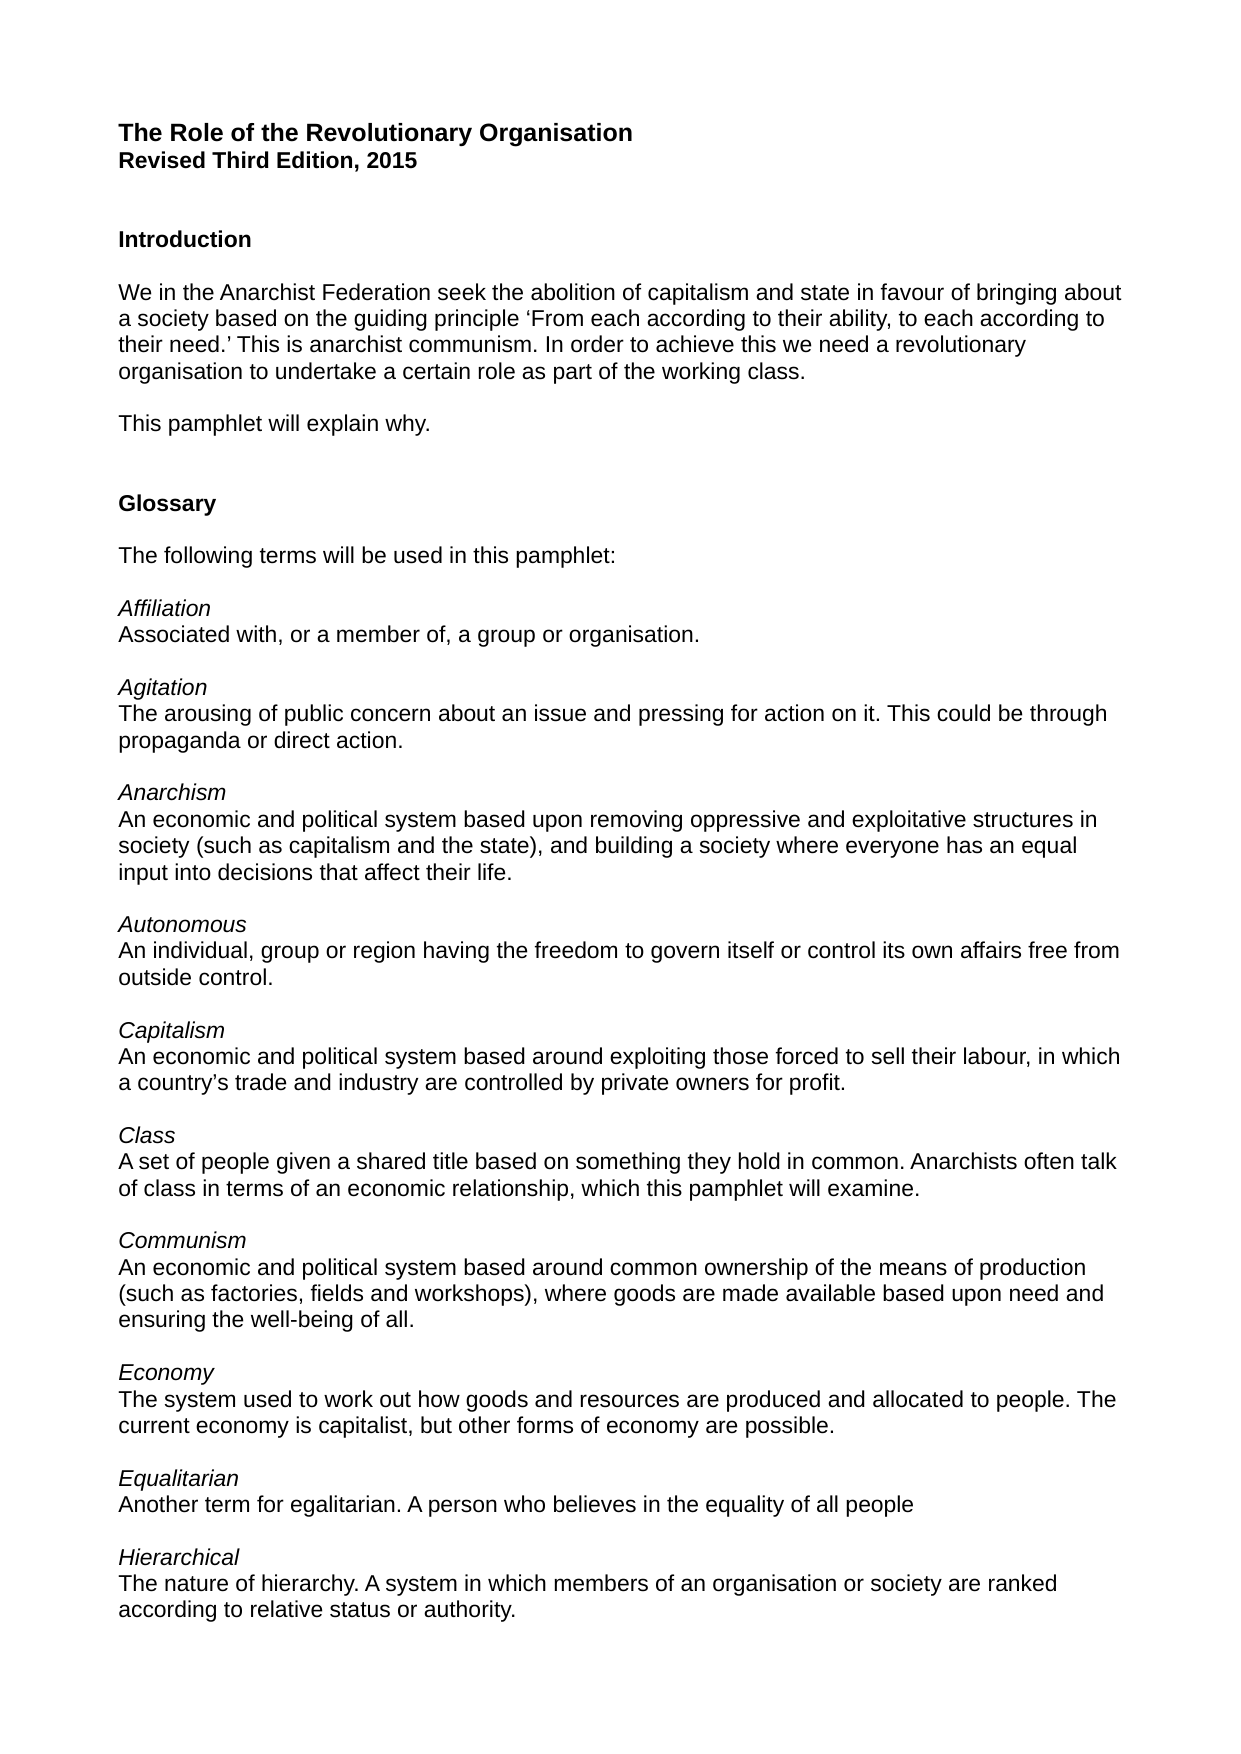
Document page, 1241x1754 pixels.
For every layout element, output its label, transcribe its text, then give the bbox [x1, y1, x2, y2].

text An economic and political system based around exploiting those forced to sell their labour, in which a country’s trade and industry are controlled by private owners for profit. [118, 1043, 1122, 1096]
text Equalitarian [118, 1464, 1122, 1491]
text Communism [118, 1227, 1122, 1254]
text Hierarchical [118, 1544, 1122, 1570]
text Economy [118, 1359, 1122, 1386]
text An individual, group or region having the freedom to govern itself or control its own affairs free from outside control. [118, 937, 1122, 990]
text Revised Third Edition, 2015 [118, 147, 1122, 173]
text Agitation [118, 674, 1122, 700]
text The system used to work out how goods and resources are produced and allocated to people. The current economy is capitalist, but other forms of economy are possible. [118, 1386, 1122, 1438]
text This pamphlet will explain why. [118, 410, 1122, 437]
text The arousing of public concern about an issue and pressing for action on it. This could be through propaganda or direct action. [118, 700, 1122, 753]
text Autonomous [118, 911, 1122, 937]
text The Role of the Revolutionary Organisation [118, 118, 1122, 147]
text An economic and political system based around common ownership of the means of production (such as factories, fields and workshops), where goods are made available based upon need and ensuring the well-being of all. [118, 1254, 1122, 1333]
text Anarchism [118, 779, 1122, 806]
text The nature of hierarchy. A system in which members of an organisation or society are ranked according to relative status or authority. [118, 1570, 1122, 1623]
text An economic and political system based upon removing oppressive and exploitative structures in society (such as capitalism and the state), and building a society where everyone has an equal input into decisions that affect their life. [118, 806, 1122, 885]
text The following terms will be used in this pamphlet: [118, 542, 1122, 568]
text Class [118, 1122, 1122, 1148]
text Another term for egalitarian. A person who believes in the equality of all people [118, 1491, 1122, 1517]
text Introduction [118, 226, 1122, 252]
text A set of people given a shared title based on something they hold in common. Anarchists often talk of class in terms of an economic relationship, which this pamphlet will examine. [118, 1148, 1122, 1201]
text Associated with, or a member of, a group or organisation. [118, 621, 1122, 648]
text We in the Anarchist Federation seek the abolition of capitalism and state in favour of bringing about a society based on the guiding principle ‘From each according to their ability, to each according to their need.’ This is anarchist communism. In order to achieve this we need a revolutionary organisation to undertake a certain role as part of the working class. [118, 279, 1122, 384]
text Glossary [118, 489, 1122, 516]
text Capitalism [118, 1017, 1122, 1043]
text Affiliation [118, 595, 1122, 621]
